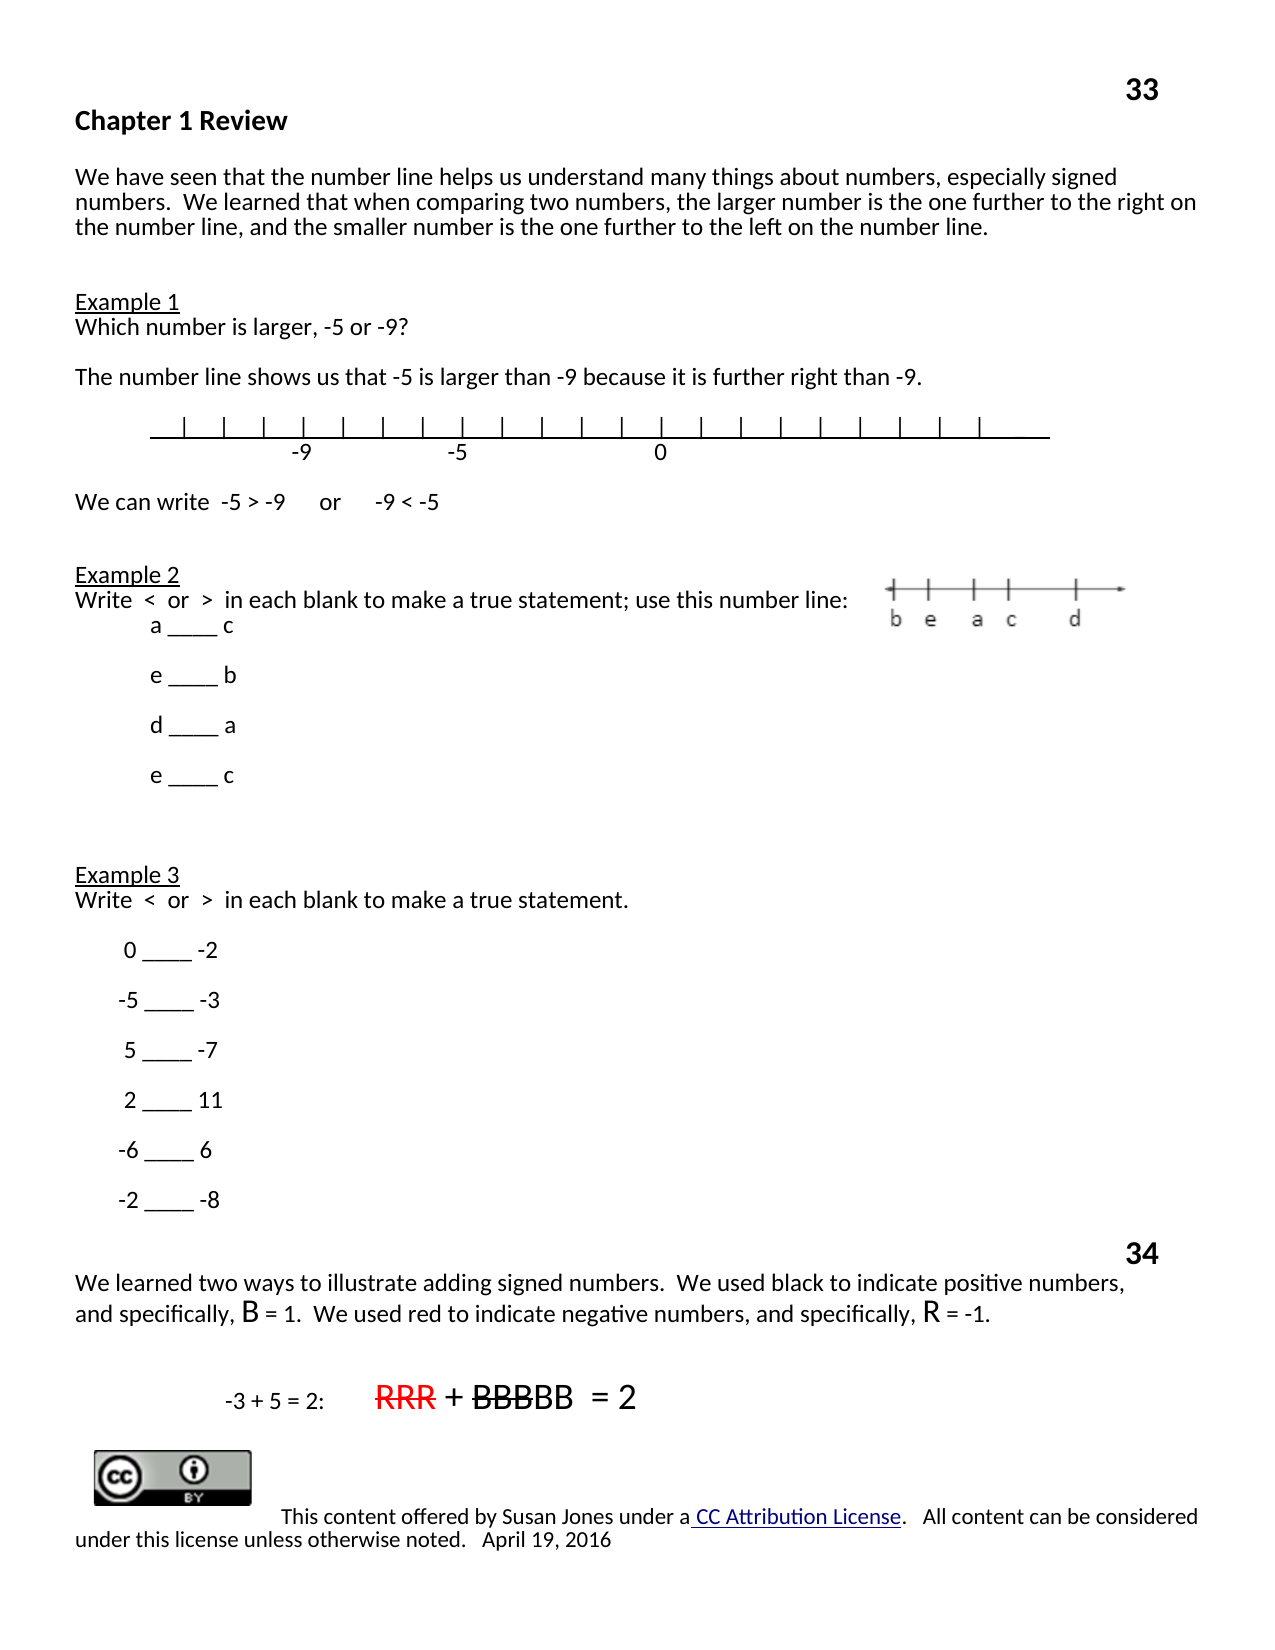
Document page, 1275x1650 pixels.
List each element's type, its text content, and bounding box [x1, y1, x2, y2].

text d ____ a [75, 714, 1200, 739]
picture [93, 1450, 252, 1506]
text 5 ____ -7 [112, 1039, 1200, 1064]
text e ____ b [75, 664, 1200, 689]
text Chapter 1 Review [75, 108, 1200, 137]
text Which number is larger, -5 or -9? [75, 317, 1200, 342]
text 33 [75, 75, 1200, 108]
text Example 1 [75, 292, 1200, 317]
text -5 ____ -3 [112, 989, 1200, 1014]
text -9 -5 0 [75, 442, 1200, 467]
text 2 ____ 11 [112, 1089, 1200, 1114]
text a ____ c [75, 614, 868, 639]
text The number line shows us that -5 is larger than -9 because it is further right than -9. [75, 367, 1200, 392]
text and specifically, B = 1. We used red to indicate negative numbers, and specifically, R = -1. [75, 1298, 1200, 1331]
text -6 ____ 6 [112, 1139, 1200, 1164]
text We have seen that the number line helps us understand many things about numbers, especially signed numbers. We learned that when comparing two numbers, the larger number is the one further to the right on the number line, and the smaller number is the one further to the left on the number line. [75, 167, 1200, 242]
text Write < or > in each blank to make a true statement. [75, 889, 1200, 914]
text [1135, 614, 1200, 639]
text -3 + 5 = 2: RRR + BBBBB = 2 [75, 1381, 1200, 1419]
text -2 ____ -8 [112, 1189, 1200, 1214]
text 0 ____ -2 [112, 939, 1200, 964]
text Write < or > in each blank to make a true statement; use this number line: [75, 589, 868, 614]
text [1135, 564, 1200, 589]
text Example 2 [75, 564, 868, 589]
text 34 [75, 1239, 1200, 1273]
text Example 3 [75, 864, 1200, 889]
text We learned two ways to illustrate adding signed numbers. We used black to indicate positive numbers, [75, 1273, 1200, 1298]
text [1135, 589, 1200, 614]
picture [868, 560, 1135, 647]
text e ____ c [75, 764, 1200, 789]
text | | | | | | | | | | | | | | | | | | | | | _ [75, 417, 1200, 442]
text We can write -5 > -9 or -9 < -5 [75, 492, 1200, 517]
